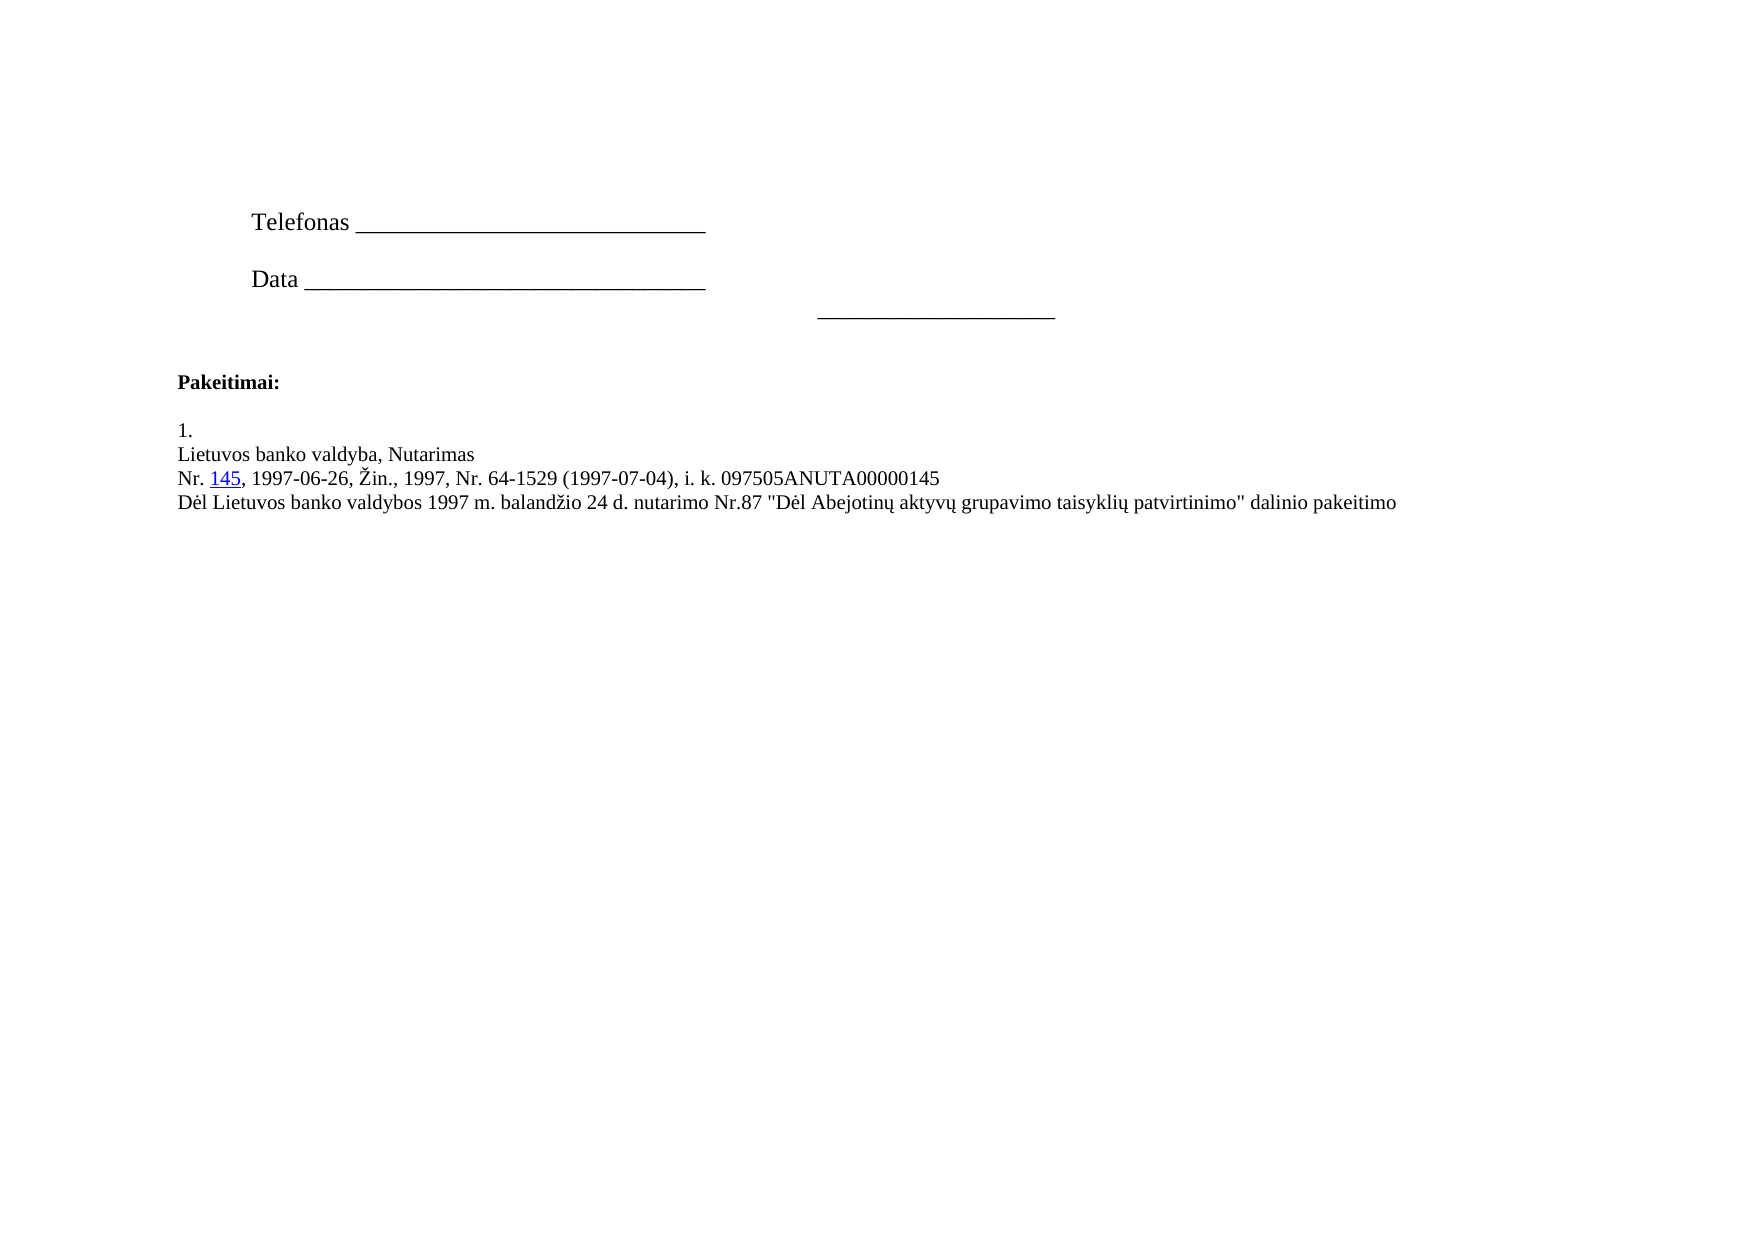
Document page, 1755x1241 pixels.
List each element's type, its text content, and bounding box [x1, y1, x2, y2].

text Lietuvos banko valdyba, Nutarimas [177, 442, 1695, 466]
text Nr. 145, 1997-06-26, Žin., 1997, Nr. 64-1529 (1997-07-04), i. k. 097505ANUTA00000145 [177, 466, 1695, 490]
text 1. [177, 418, 1695, 442]
text Data [177, 264, 1695, 293]
text Pakeitimai: [177, 370, 1695, 394]
text Dėl Lietuvos banko valdybos 1997 m. balandžio 24 d. nutarimo Nr.87 "Dėl Abejotinų aktyvų grupavimo taisyklių patvirtinimo" dalinio pakeitimo [177, 490, 1695, 514]
text Telefonas [177, 207, 1695, 235]
text ___________________ [177, 293, 1695, 322]
